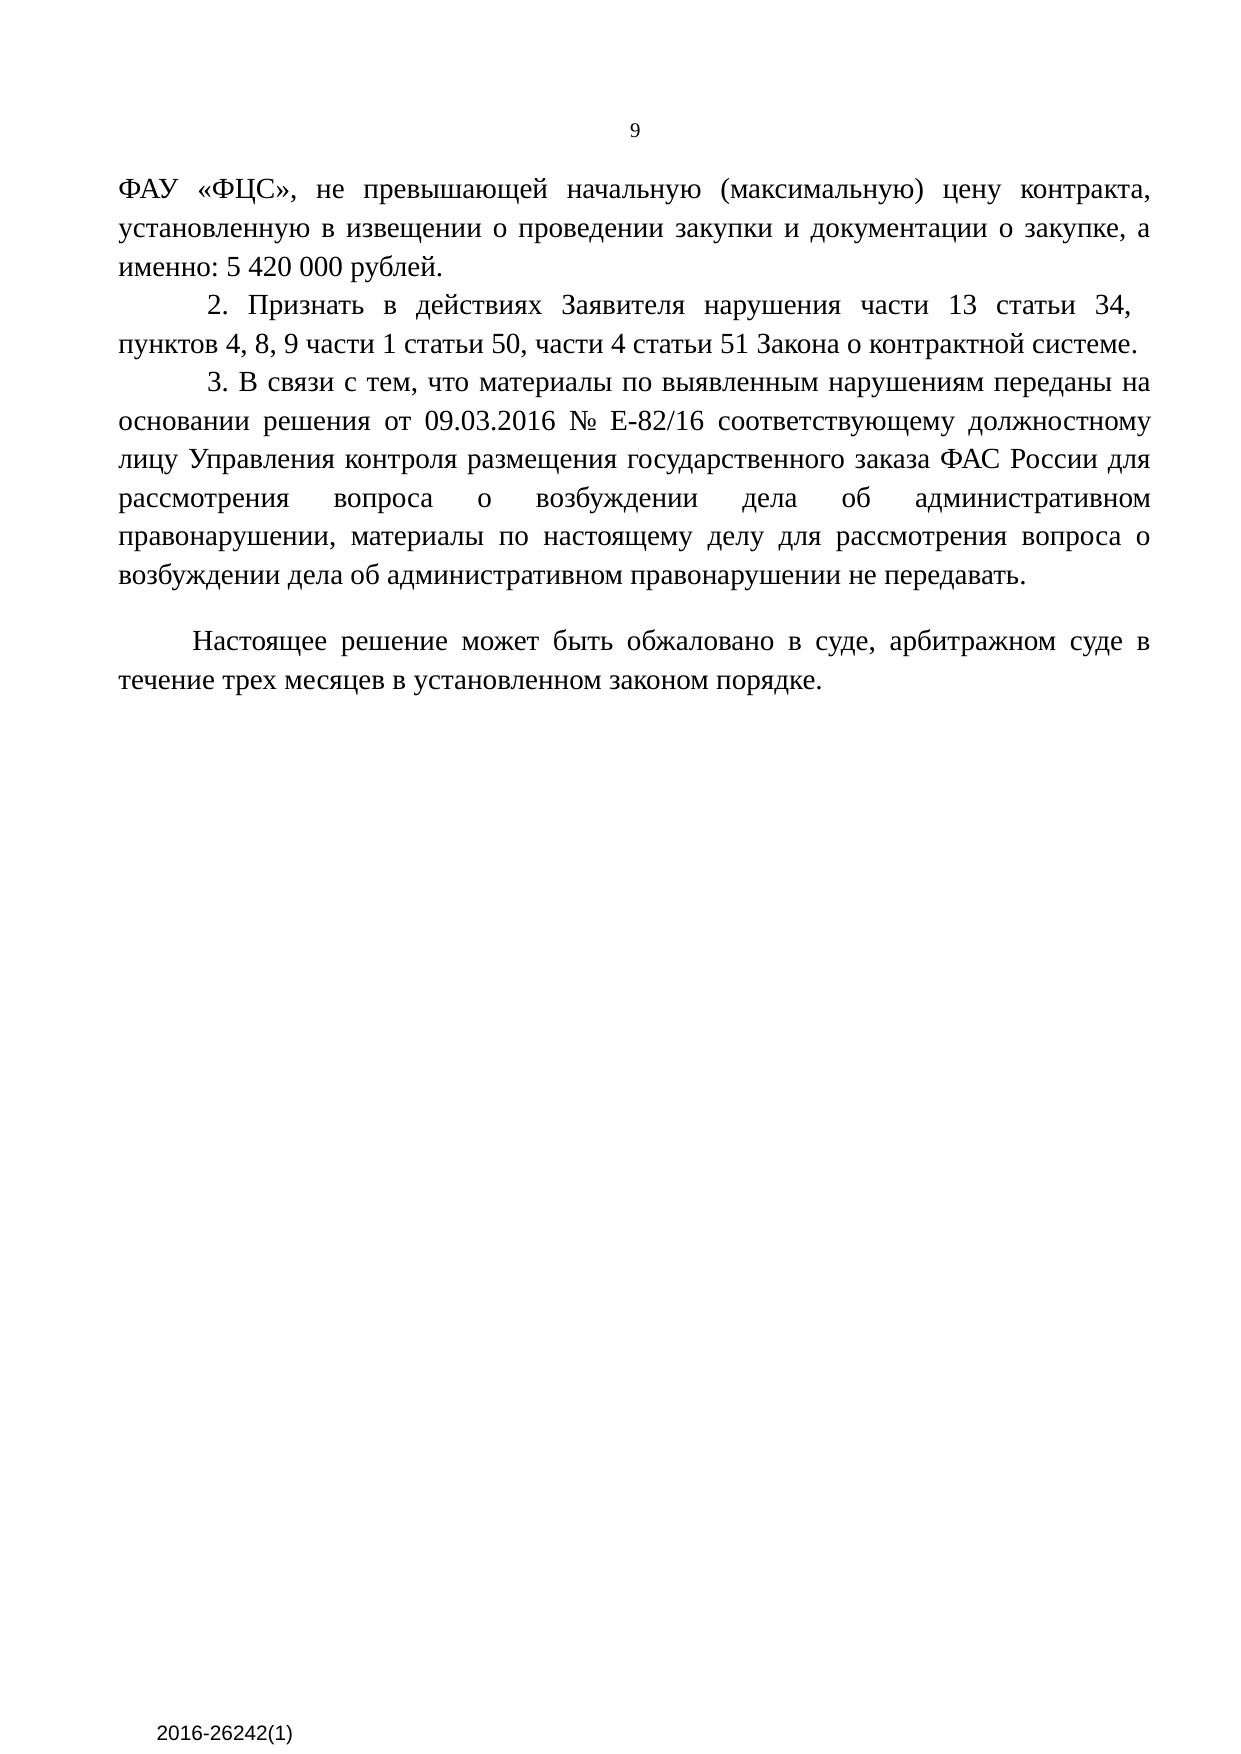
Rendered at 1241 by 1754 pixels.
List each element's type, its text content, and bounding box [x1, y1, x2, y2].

text 2. Признать в действиях Заявителя нарушения части 13 статьи 34, пунктов 4, 8, 9 части 1 статьи 50, части 4 статьи 51 Закона о контрактной системе. [118, 287, 1152, 359]
text Настоящее решение может быть обжаловано в суде, арбитражном суде в течение трех месяцев в установленном законом порядке. [118, 623, 1152, 695]
text ФАУ «ФЦС», не превышающей начальную (максимальную) цену контракта, установленную в извещении о проведении закупки и документации о закупке, а именно: 5 420 000 рублей. [118, 172, 1152, 282]
text 3. В связи с тем, что материалы по выявленным нарушениям переданы на основании решения от 09.03.2016 № Е-82/16 соответствующему должностному лицу Управления контроля размещения государственного заказа ФАС России для рассмотрения вопроса о возбуждении дела об административном правонарушении, материалы по настоящему делу для рассмотрения вопроса о возбуждении дела об административном правонарушении не передавать. [118, 364, 1152, 591]
